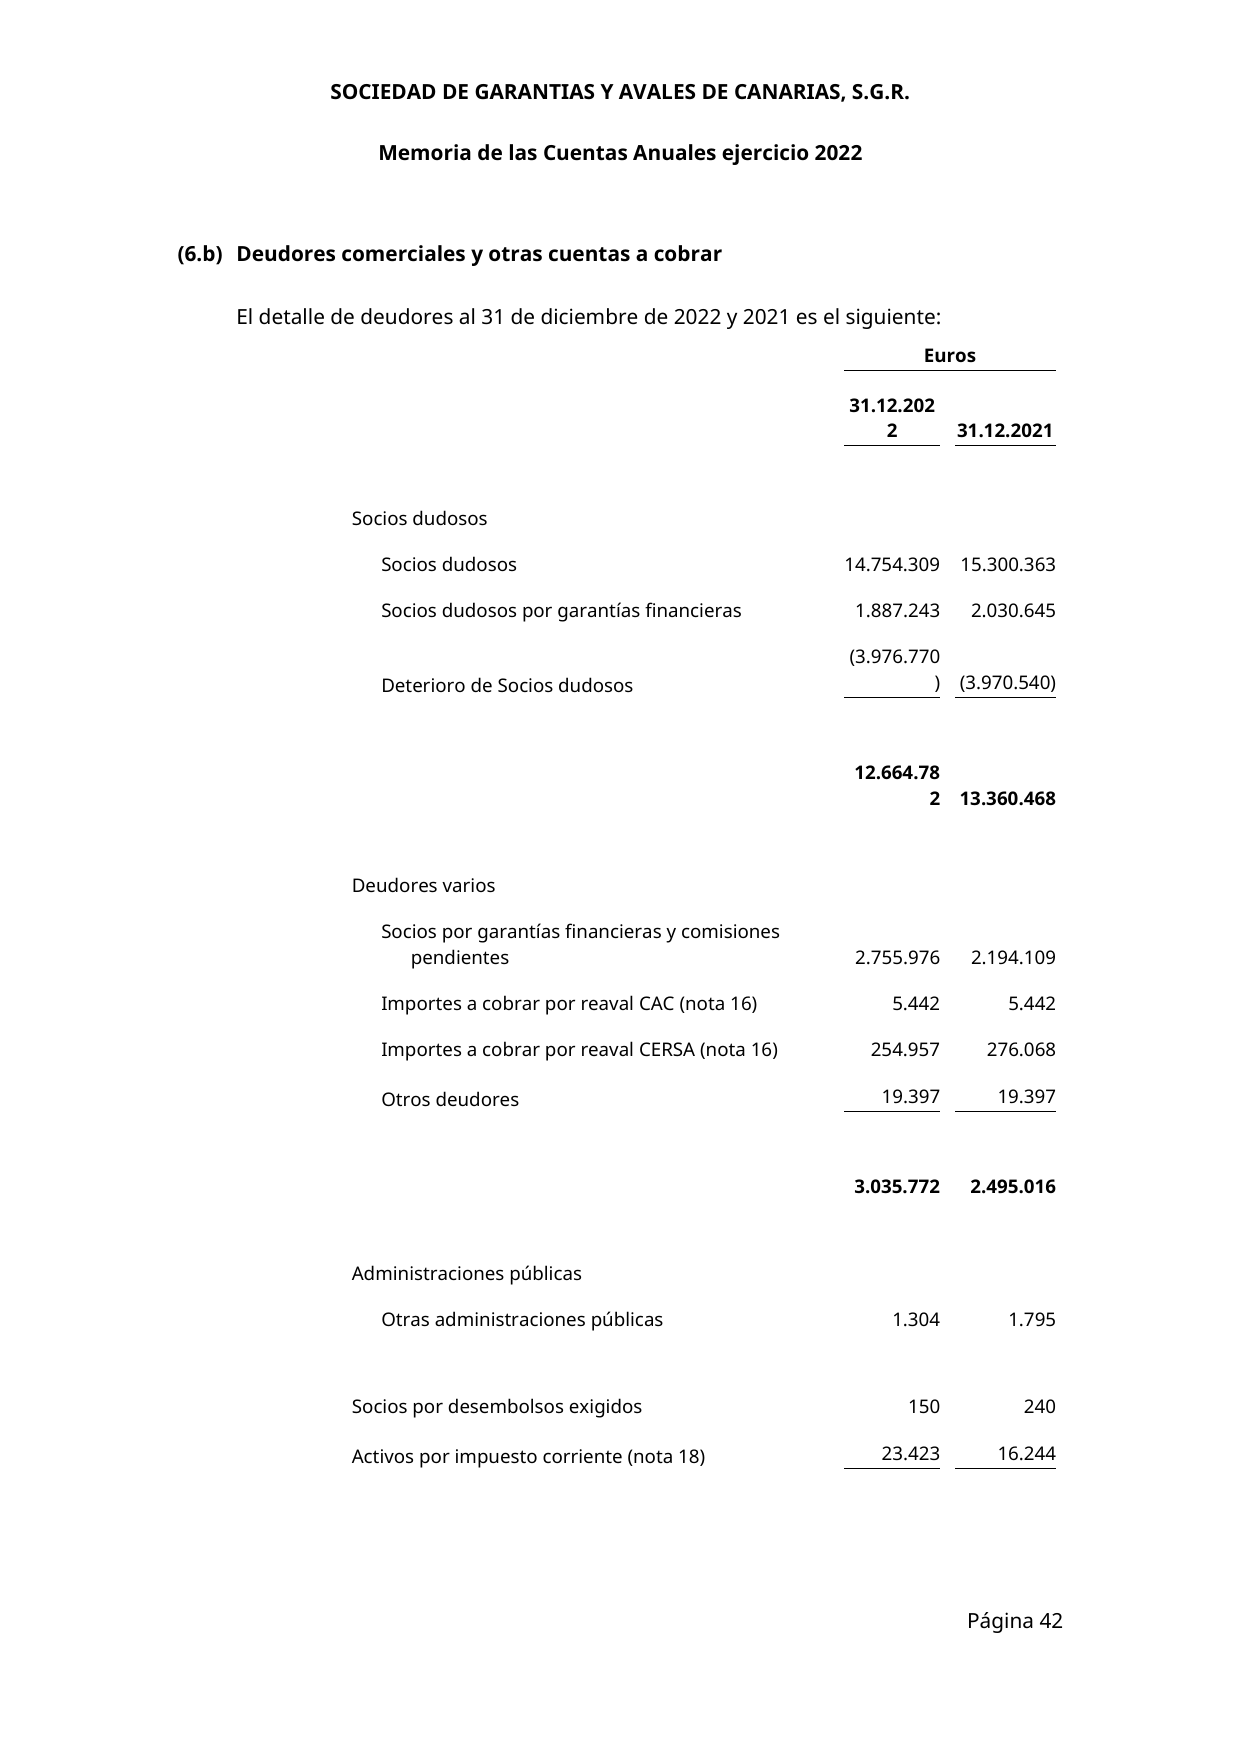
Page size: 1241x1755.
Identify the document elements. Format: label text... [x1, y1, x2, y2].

table_cell 150 [837, 1394, 947, 1440]
table_cell 1.304 [837, 1307, 947, 1353]
table_cell [947, 1260, 1063, 1307]
table_cell Socios por desembolsos exigidos [248, 1394, 837, 1440]
table_cell [837, 1260, 947, 1307]
table_cell Administraciones públicas [248, 1260, 837, 1307]
table_cell 276.068 [947, 1037, 1063, 1083]
table_cell 23.423 [837, 1440, 947, 1490]
table_cell [837, 719, 947, 759]
table_cell [947, 467, 1063, 505]
table_cell [248, 1173, 837, 1220]
table_cell 2.194.109 [947, 919, 1063, 990]
table_cell Socios por garantías financieras y comisiones pendientes [248, 919, 837, 990]
table_cell [837, 467, 947, 505]
table_cell [248, 1353, 837, 1394]
table_cell [947, 872, 1063, 918]
table_cell Otras administraciones públicas [248, 1307, 837, 1353]
table_cell Activos por impuesto corriente (nota 18) [248, 1440, 837, 1490]
table_header Euros [837, 343, 1063, 392]
table_cell 2.755.976 [837, 919, 947, 990]
table_cell [947, 1353, 1063, 1394]
table_cell [248, 467, 837, 505]
table_cell [837, 505, 947, 551]
table_cell 31.12.2022 [837, 392, 947, 467]
table_cell [248, 1490, 837, 1530]
table_cell 1.887.243 [837, 598, 947, 644]
table_cell 5.442 [837, 990, 947, 1037]
table_cell [947, 1133, 1063, 1173]
subtitle (6.b) Deudores comerciales y otras cuentas a cobrar [177, 239, 1063, 268]
text El detalle de deudores al 31 de diciembre de 2022 y 2021 es el siguiente: [236, 301, 1063, 330]
table_cell [837, 1220, 947, 1260]
table_cell [837, 831, 947, 872]
table_cell Socios dudosos [248, 505, 837, 551]
table_cell Socios dudosos por garantías financieras [248, 598, 837, 644]
table_cell 13.360.468 [947, 760, 1063, 831]
table_cell Deterioro de Socios dudosos [248, 644, 837, 719]
table_cell [248, 831, 837, 872]
table_header [248, 343, 837, 392]
table_cell 5.442 [947, 990, 1063, 1037]
table_cell (3.970.540) [947, 644, 1063, 719]
table_cell [947, 1490, 1063, 1530]
table_cell 2.030.645 [947, 598, 1063, 644]
table_cell 31.12.2021 [947, 392, 1063, 467]
table_cell [947, 505, 1063, 551]
table_cell [248, 392, 837, 467]
table_cell [837, 872, 947, 918]
table_cell [947, 719, 1063, 759]
table_cell 12.664.782 [837, 760, 947, 831]
table_cell 254.957 [837, 1037, 947, 1083]
table_cell 3.035.772 [837, 1173, 947, 1220]
table_cell [248, 1133, 837, 1173]
table_cell Importes a cobrar por reaval CAC (nota 16) [248, 990, 837, 1037]
table_cell [837, 1353, 947, 1394]
table_cell [837, 1133, 947, 1173]
table_cell 15.300.363 [947, 551, 1063, 597]
table_cell 19.397 [947, 1083, 1063, 1133]
table_cell [837, 1490, 947, 1530]
table_cell 2.495.016 [947, 1173, 1063, 1220]
table_cell [248, 760, 837, 831]
table_cell (3.976.770) [837, 644, 947, 719]
table_cell [248, 719, 837, 759]
table_cell Socios dudosos [248, 551, 837, 597]
table_cell [947, 1220, 1063, 1260]
table_cell Deudores varios [248, 872, 837, 918]
table_cell Otros deudores [248, 1083, 837, 1133]
table_cell 19.397 [837, 1083, 947, 1133]
table_cell [947, 831, 1063, 872]
table_cell 240 [947, 1394, 1063, 1440]
table_cell 1.795 [947, 1307, 1063, 1353]
table_cell Importes a cobrar por reaval CERSA (nota 16) [248, 1037, 837, 1083]
table_cell 14.754.309 [837, 551, 947, 597]
table_cell [248, 1220, 837, 1260]
table_cell 16.244 [947, 1440, 1063, 1490]
